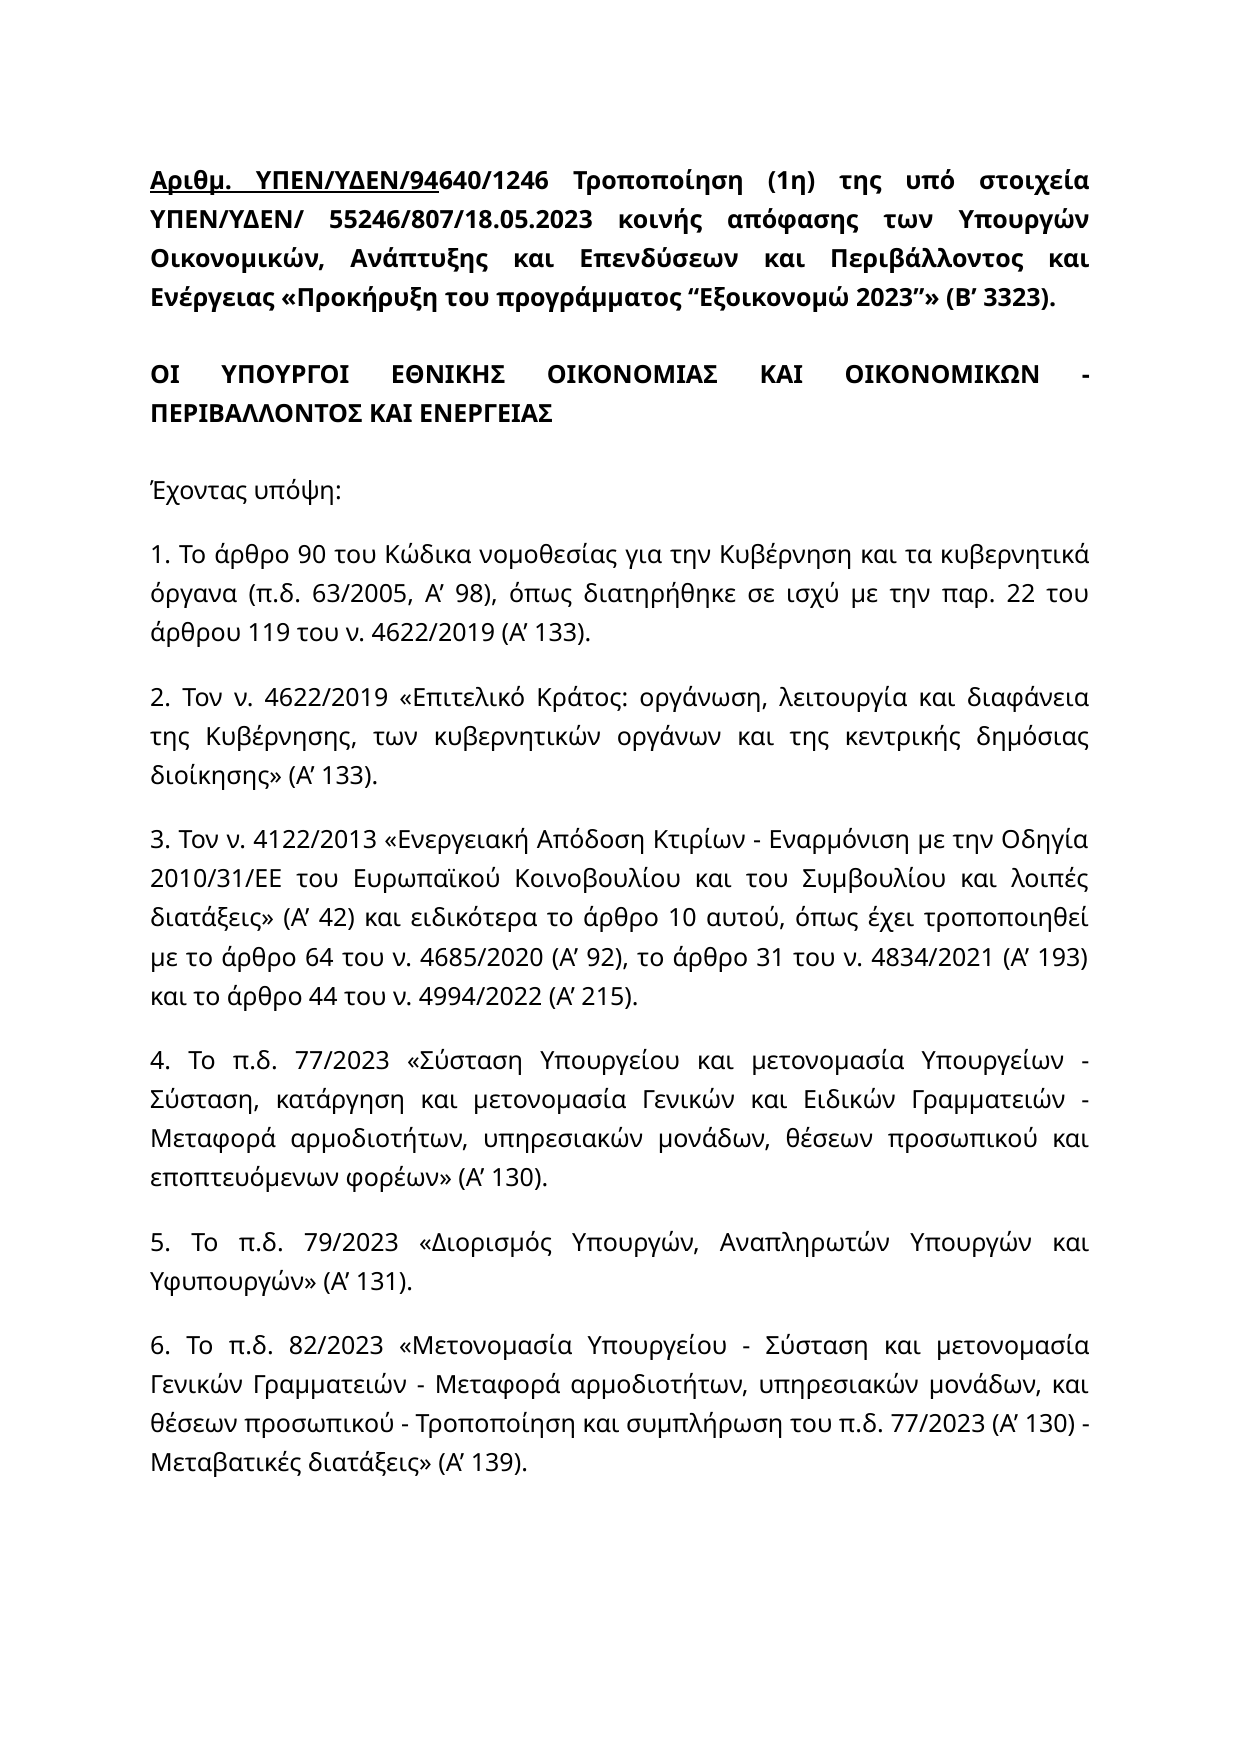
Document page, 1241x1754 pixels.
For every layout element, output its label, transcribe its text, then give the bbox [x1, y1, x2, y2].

text 2. Τον ν. 4622/2019 «Επιτελικό Κράτος: οργάνωση, λειτουργία και διαφάνεια της Κυβέρνησης, των κυβερνητικών οργάνων και της κεντρικής δημόσιας διοίκησης» (Α’ 133). [150, 679, 1090, 792]
text 6. Το π.δ. 82/2023 «Μετονομασία Υπουργείου - Σύσταση και μετονομασία Γενικών Γραμματειών - Μεταφορά αρμοδιοτήτων, υπηρεσιακών μονάδων, και θέσεων προσωπικού - Τροποποίηση και συμπλήρωση του π.δ. 77/2023 (Α’ 130) - Μεταβατικές διατάξεις» (Α’ 139). [150, 1327, 1090, 1479]
text Έχοντας υπόψη: [150, 472, 1090, 507]
text 1. Το άρθρο 90 του Κώδικα νομοθεσίας για την Κυβέρνηση και τα κυβερνητικά όργανα (π.δ. 63/2005, Α’ 98), όπως διατηρήθηκε σε ισχύ με την παρ. 22 του άρθρου 119 του ν. 4622/2019 (Α’ 133). [150, 537, 1090, 649]
title Αριθμ. ΥΠΕΝ/ΥΔΕΝ/94640/1246 Τροποποίηση (1η) της υπό στοιχεία ΥΠΕΝ/ΥΔΕΝ/ 55246/807/18.05.2023 κοινής απόφασης των Υπουργών Οικονομικών, Ανάπτυξης και Επενδύσεων και Περιβάλλοντος και Ενέργειας «Προκήρυξη του προγράμματος “Εξοικονομώ 2023”» (Β’ 3323). [150, 162, 1090, 314]
text 3. Τον ν. 4122/2013 «Ενεργειακή Απόδοση Κτιρίων - Εναρμόνιση με την Οδηγία 2010/31/ΕΕ του Ευρωπαϊκού Κοινοβουλίου και του Συμβουλίου και λοιπές διατάξεις» (Α’ 42) και ειδικότερα το άρθρο 10 αυτού, όπως έχει τροποποιηθεί με το άρθρο 64 του ν. 4685/2020 (Α’ 92), το άρθρο 31 του ν. 4834/2021 (Α’ 193) και το άρθρο 44 του ν. 4994/2022 (Α’ 215). [150, 822, 1090, 1012]
title ΟΙ ΥΠΟΥΡΓΟΙ ΕΘΝΙΚΗΣ ΟΙΚΟΝΟΜΙΑΣ ΚΑΙ ΟΙΚΟΝΟΜΙΚΩΝ - ΠΕΡΙΒΑΛΛΟΝΤΟΣ ΚΑΙ ΕΝΕΡΓΕΙΑΣ [150, 357, 1090, 430]
text 5. Το π.δ. 79/2023 «Διορισμός Υπουργών, Αναπληρωτών Υπουργών και Υφυπουργών» (Α’ 131). [150, 1224, 1090, 1297]
text 4. Το π.δ. 77/2023 «Σύσταση Υπουργείου και μετονομασία Υπουργείων - Σύσταση, κατάργηση και μετονομασία Γενικών και Ειδικών Γραμματειών - Μεταφορά αρμοδιοτήτων, υπηρεσιακών μονάδων, θέσεων προσωπικού και εποπτευόμενων φορέων» (Α’ 130). [150, 1042, 1090, 1194]
